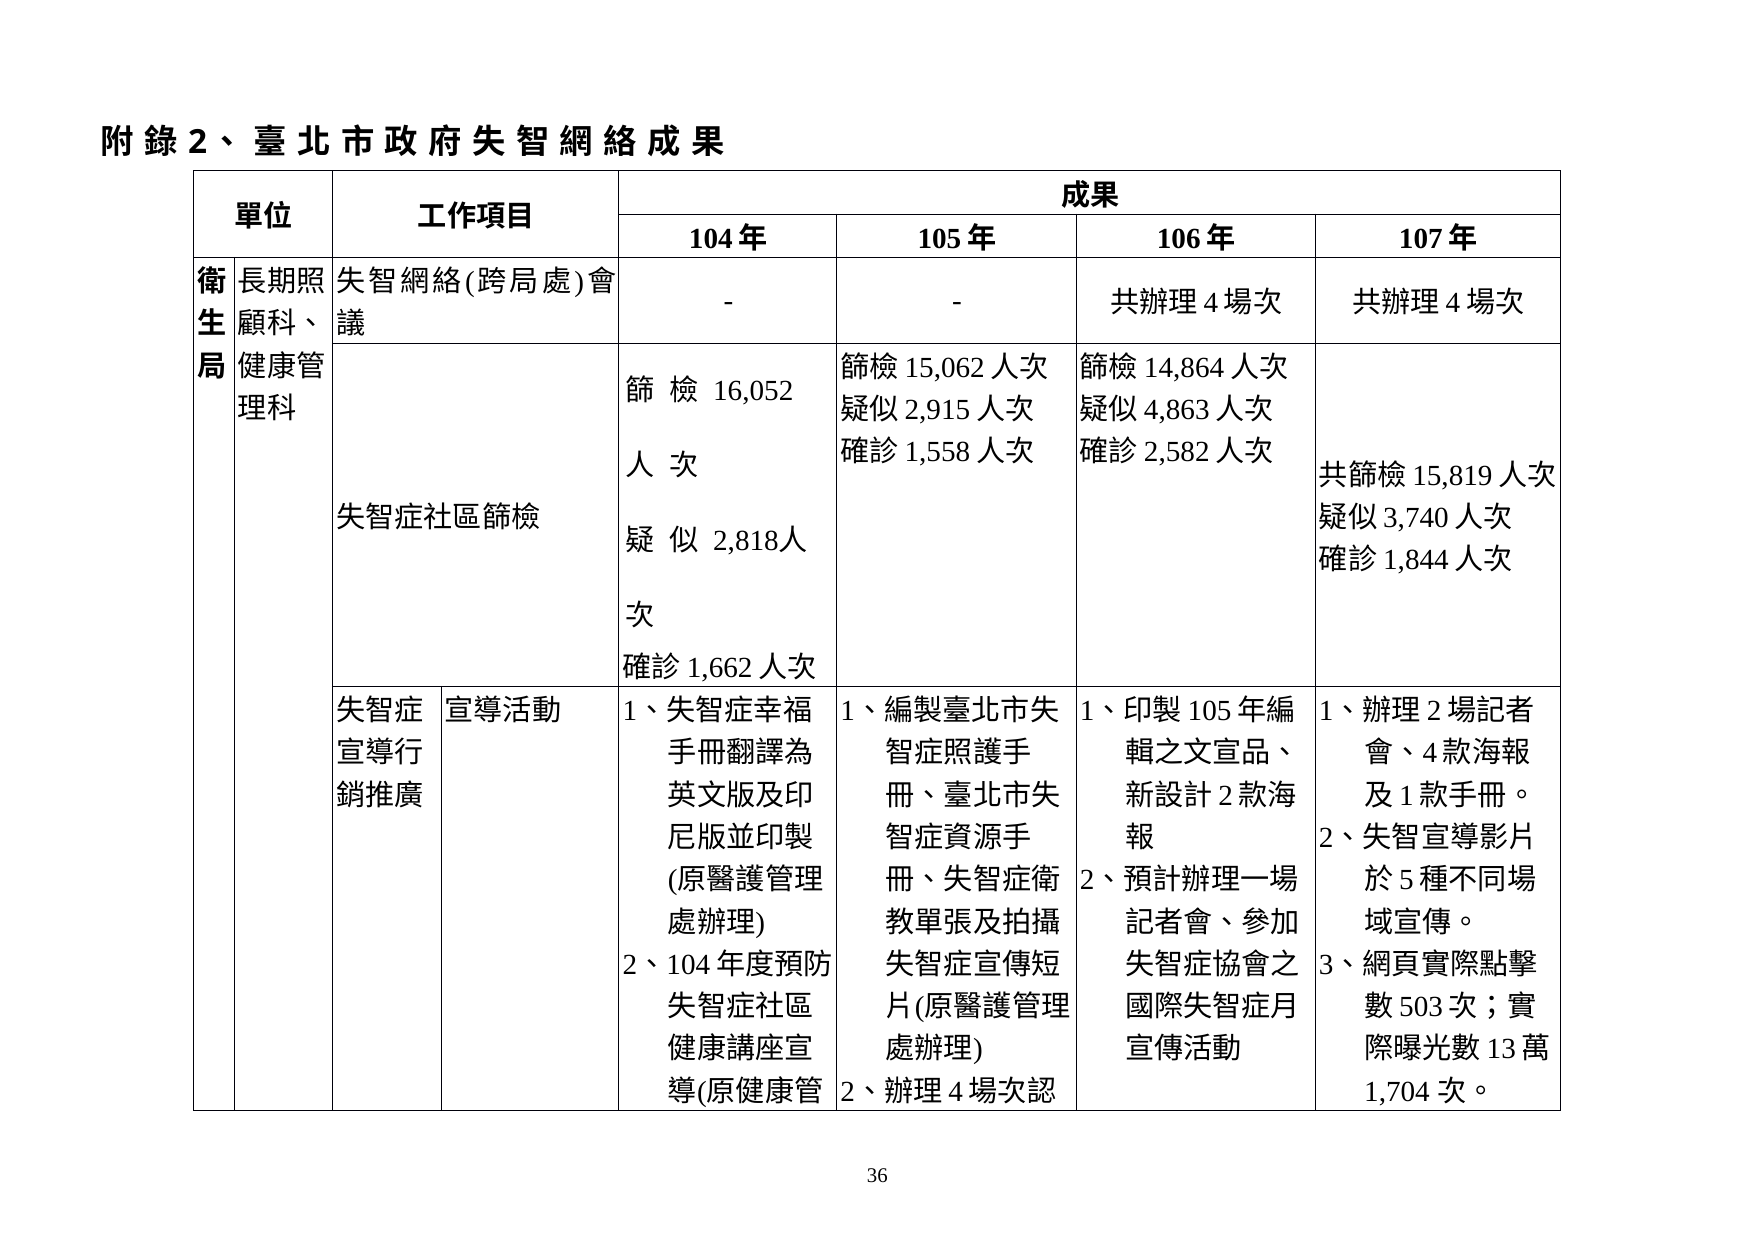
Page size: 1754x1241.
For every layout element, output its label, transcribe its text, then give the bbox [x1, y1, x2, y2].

table_cell 共篩檢15,819人次 疑似3,740人次 確診1,844人次 [1316, 344, 1560, 686]
table_cell - [619, 258, 836, 342]
table_cell 失智症社區篩檢 [333, 344, 618, 686]
table_cell 衛生局 [194, 258, 234, 1110]
text 附錄2、臺北市政府失智網絡成果 [100, 95, 1653, 170]
table_cell 105年 [837, 215, 1076, 257]
table_cell 1、失智症幸福手冊翻譯為英文版及印尼版並印製(原醫護管理處辦理) 2、104年度預防失智症社區健康講座宣導(原健康管 [619, 687, 836, 1110]
table_header 工作項目 [333, 171, 618, 257]
table_header 成果 [619, 171, 1560, 213]
table_cell 篩檢15,062人次 疑似2,915人次 確診1,558人次 [837, 344, 1076, 686]
table_cell 1、辦理2場記者會、4款海報及1款手冊。 2、失智宣導影片於5種不同場域宣傳。 3、網頁實際點擊數503次；實際曝光數13萬1,704 次。 [1316, 687, 1560, 1110]
table_cell 107年 [1316, 215, 1560, 257]
table_cell 共辦理4場次 [1316, 258, 1560, 342]
table_cell 失智網絡(跨局處)會議 [333, 258, 618, 342]
table_cell 宣導活動 [442, 687, 618, 1110]
table_cell 1、編製臺北市失智症照護手冊、臺北市失智症資源手冊、失智症衛教單張及拍攝失智症宣傳短片(原醫護管理處辦理) 2、辦理4場次認 [837, 687, 1076, 1110]
table_cell 長期照顧科、健康管理科 [235, 258, 332, 1110]
table_cell 共辦理4場次 [1077, 258, 1315, 342]
table_cell 篩檢14,864人次 疑似4,863人次 確診2,582人次 [1077, 344, 1315, 686]
table_header 單位 [194, 171, 332, 257]
table_cell 106年 [1077, 215, 1315, 257]
table_cell 1、印製105年編輯之文宣品、新設計2款海報 2、預計辦理一場記者會、參加失智症協會之國際失智症月宣傳活動 [1077, 687, 1315, 1110]
table_cell - [837, 258, 1076, 342]
table_cell 失智症宣導行銷推廣 [333, 687, 441, 1110]
table_cell 104年 [619, 215, 836, 257]
table_cell 篩檢16,052人次 疑似2,818人次 確診1,662人次 [619, 344, 836, 686]
